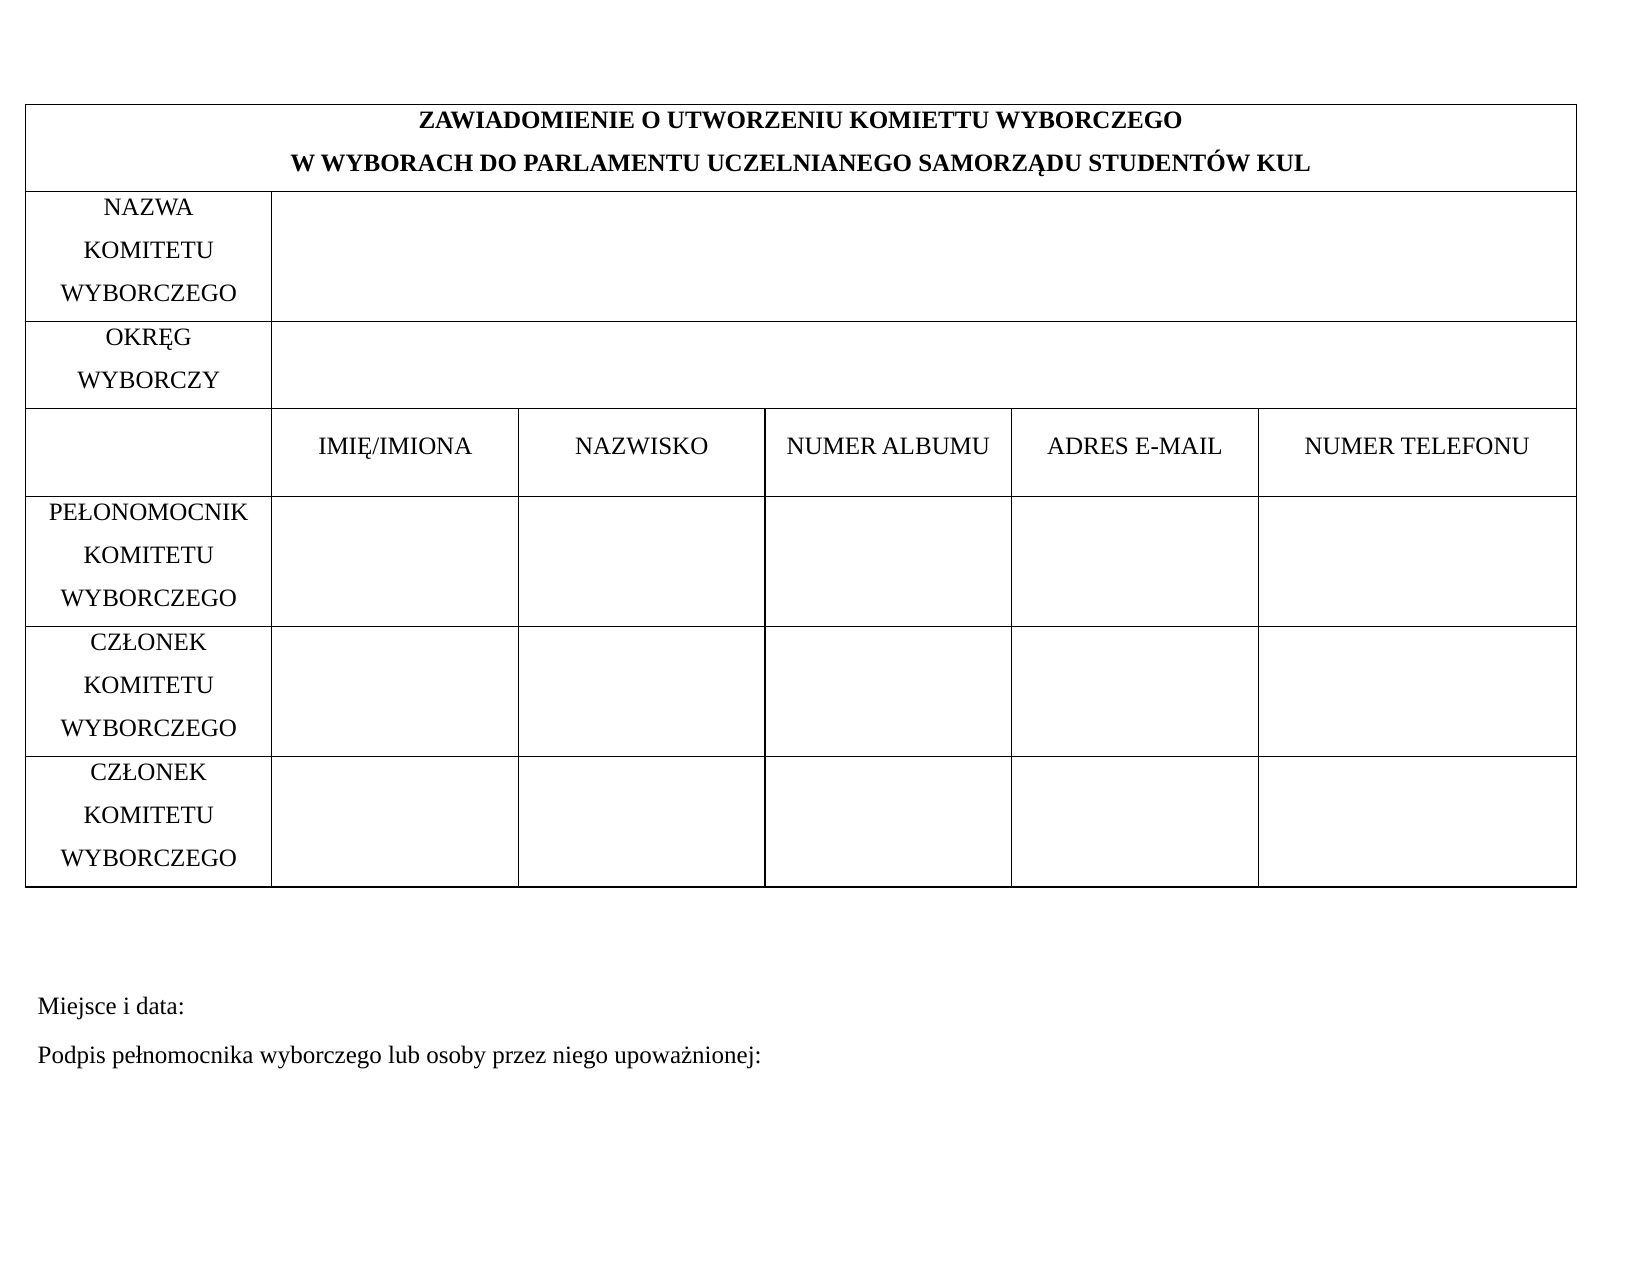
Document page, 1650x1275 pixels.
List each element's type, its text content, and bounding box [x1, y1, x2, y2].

text Miejsce i data: [37, 991, 1502, 1020]
table_cell [272, 757, 518, 886]
table_cell [1012, 627, 1258, 756]
table_cell [766, 757, 1011, 886]
table_header ZAWIADOMIENIE O UTWORZENIU KOMIETTU WYBORCZEGO W WYBORACH DO PARLAMENTU UCZELNIANEGO SAMORZĄDU STUDENTÓW KUL [26, 105, 1576, 191]
table_cell OKRĘG WYBORCZY [26, 322, 271, 408]
table_cell [519, 627, 764, 756]
table_cell [272, 192, 1576, 321]
table_cell [1259, 497, 1576, 626]
table_cell IMIĘ/IMIONA [272, 409, 518, 496]
table_cell PEŁONOMOCNIK KOMITETU WYBORCZEGO [26, 497, 271, 626]
table_cell CZŁONEK KOMITETU WYBORCZEGO [26, 627, 271, 756]
table_cell [1259, 757, 1576, 886]
table_cell [26, 409, 271, 496]
table_cell NAZWISKO [519, 409, 764, 496]
table_cell [519, 497, 764, 626]
table_cell [519, 757, 764, 886]
table_cell [272, 627, 518, 756]
table_cell [1012, 497, 1258, 626]
table_cell [1012, 757, 1258, 886]
table_cell [766, 497, 1011, 626]
table_cell ADRES E-MAIL [1012, 409, 1258, 496]
table_cell [766, 627, 1011, 756]
table_cell [1259, 627, 1576, 756]
table_cell [272, 322, 1576, 408]
table_cell CZŁONEK KOMITETU WYBORCZEGO [26, 757, 271, 886]
table_cell [272, 497, 518, 626]
text Podpis pełnomocnika wyborczego lub osoby przez niego upoważnionej: [37, 1041, 1502, 1069]
table_cell NAZWA KOMITETU WYBORCZEGO [26, 192, 271, 321]
table_cell NUMER TELEFONU [1259, 409, 1576, 496]
table_cell NUMER ALBUMU [766, 409, 1011, 496]
